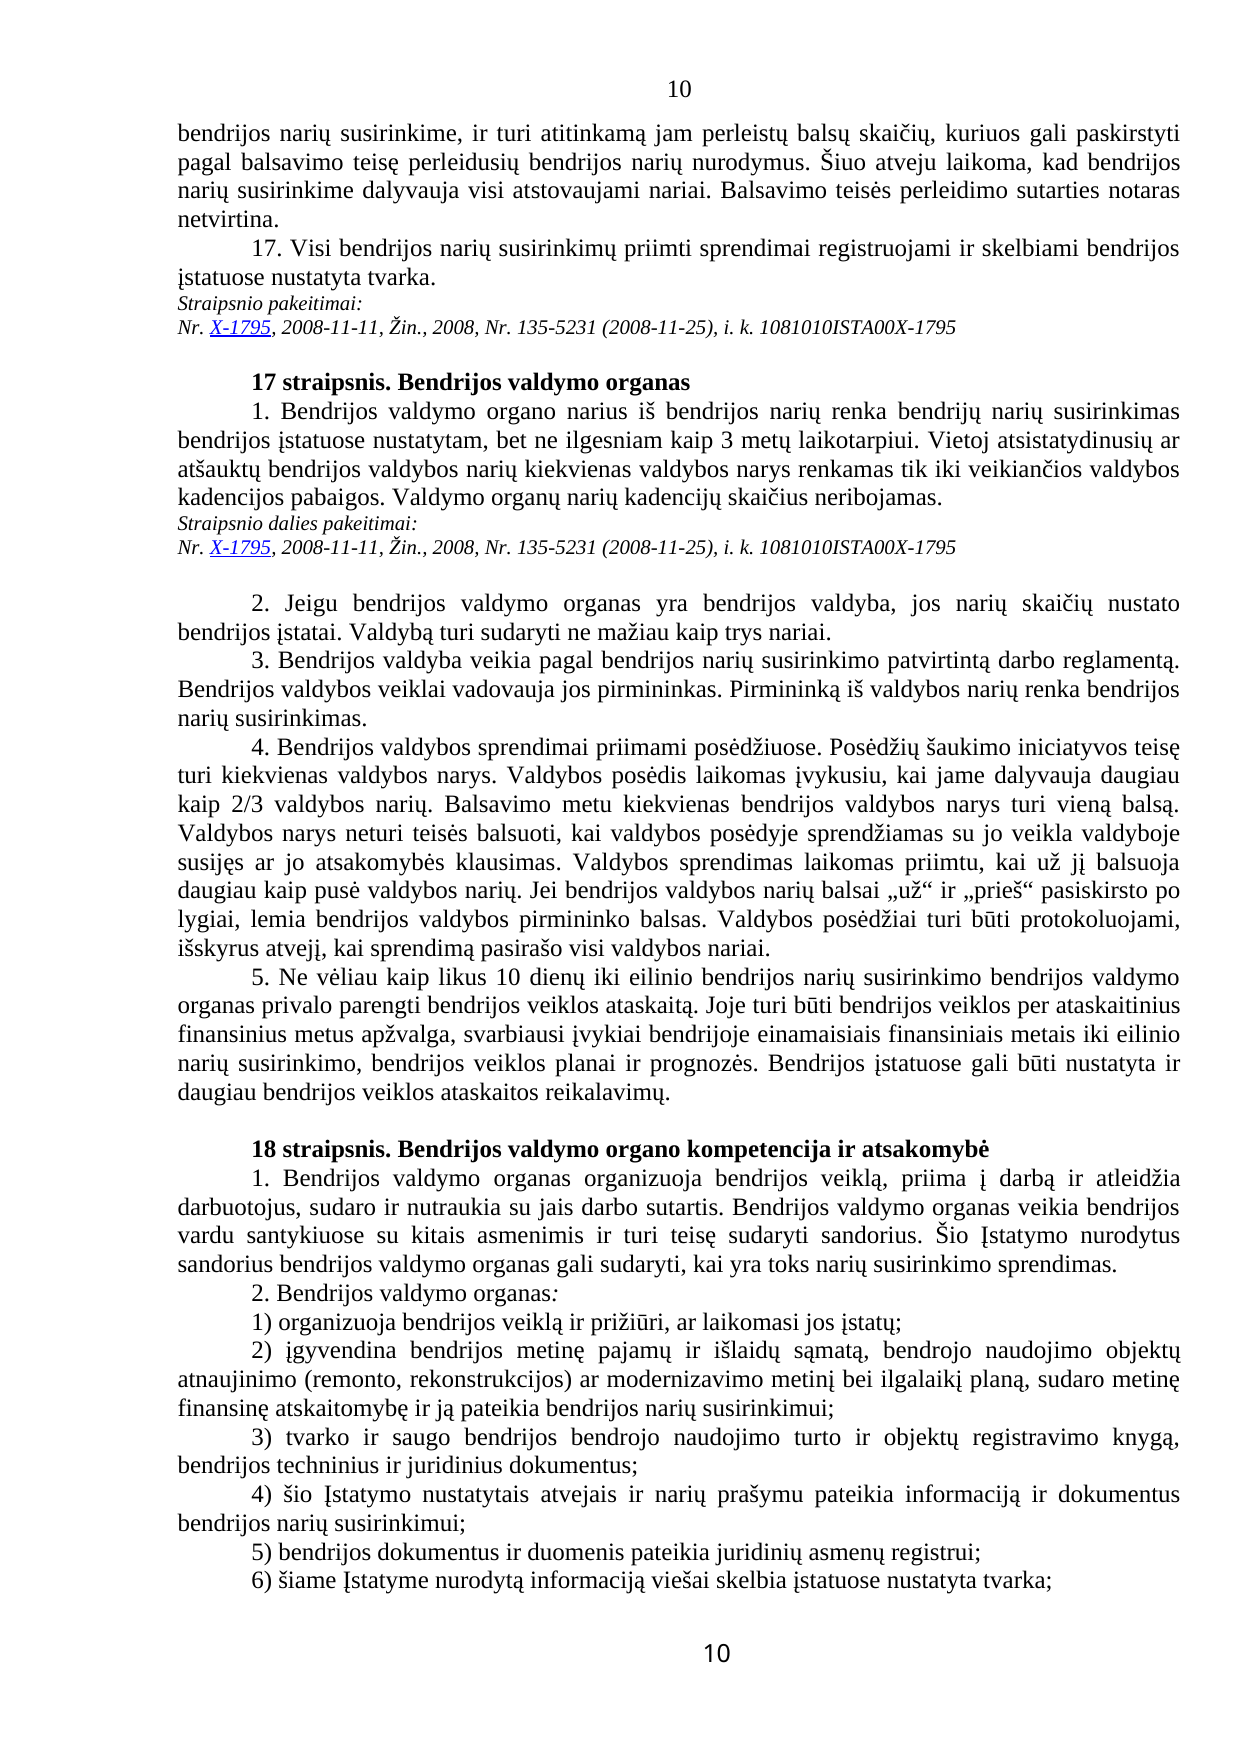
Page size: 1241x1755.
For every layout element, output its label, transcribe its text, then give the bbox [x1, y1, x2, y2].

text 1. Bendrijos valdymo organas organizuoja bendrijos veiklą, priima į darbą ir atleidžia darbuotojus, sudaro ir nutraukia su jais darbo sutartis. Bendrijos valdymo organas veikia bendrijos vardu santykiuose su kitais asmenimis ir turi teisę sudaryti sandorius. Šio Įstatymo nurodytus sandorius bendrijos valdymo organas gali sudaryti, kai yra toks narių susirinkimo sprendimas. [177, 1163, 1181, 1278]
text Straipsnio pakeitimai: [177, 291, 1181, 315]
text 4) šio Įstatymo nustatytais atvejais ir narių prašymu pateikia informaciją ir dokumentus bendrijos narių susirinkimui; [177, 1479, 1181, 1537]
text 1) organizuoja bendrijos veiklą ir prižiūri, ar laikomasi jos įstatų; [177, 1307, 1181, 1336]
text Straipsnio dalies pakeitimai: [177, 511, 1181, 535]
text 3. Bendrijos valdyba veikia pagal bendrijos narių susirinkimo patvirtintą darbo reglamentą. Bendrijos valdybos veiklai vadovauja jos pirmininkas. Pirmininką iš valdybos narių renka bendrijos narių susirinkimas. [177, 646, 1181, 732]
text Nr. X-1795, 2008-11-11, Žin., 2008, Nr. 135-5231 (2008-11-25), i. k. 1081010ISTA00X-1795 [177, 315, 1181, 339]
text Nr. X-1795, 2008-11-11, Žin., 2008, Nr. 135-5231 (2008-11-25), i. k. 1081010ISTA00X-1795 [177, 535, 1181, 559]
text 6) šiame Įstatyme nurodytą informaciją viešai skelbia įstatuose nustatyta tvarka; [177, 1566, 1181, 1594]
text 17 straipsnis. Bendrijos valdymo organas [177, 367, 1181, 396]
text bendrijos narių susirinkime, ir turi atitinkamą jam perleistų balsų skaičių, kuriuos gali paskirstyti pagal balsavimo teisę perleidusių bendrijos narių nurodymus. Šiuo atveju laikoma, kad bendrijos narių susirinkime dalyvauja visi atstovaujami nariai. Balsavimo teisės perleidimo sutarties notaras netvirtina. [177, 118, 1181, 233]
text 1. Bendrijos valdymo organo narius iš bendrijos narių renka bendrijų narių susirinkimas bendrijos įstatuose nustatytam, bet ne ilgesniam kaip 3 metų laikotarpiui. Vietoj atsistatydinusių ar atšauktų bendrijos valdybos narių kiekvienas valdybos narys renkamas tik iki veikiančios valdybos kadencijos pabaigos. Valdymo organų narių kadencijų skaičius neribojamas. [177, 396, 1181, 511]
text 5. Ne vėliau kaip likus 10 dienų iki eilinio bendrijos narių susirinkimo bendrijos valdymo organas privalo parengti bendrijos veiklos ataskaitą. Joje turi būti bendrijos veiklos per ataskaitinius finansinius metus apžvalga, svarbiausi įvykiai bendrijoje einamaisiais finansiniais metais iki eilinio narių susirinkimo, bendrijos veiklos planai ir prognozės. Bendrijos įstatuose gali būti nustatyta ir daugiau bendrijos veiklos ataskaitos reikalavimų. [177, 962, 1181, 1106]
text 5) bendrijos dokumentus ir duomenis pateikia juridinių asmenų registrui; [177, 1537, 1181, 1566]
text 2) įgyvendina bendrijos metinę pajamų ir išlaidų sąmatą, bendrojo naudojimo objektų atnaujinimo (remonto, rekonstrukcijos) ar modernizavimo metinį bei ilgalaikį planą, sudaro metinę finansinę atskaitomybę ir ją pateikia bendrijos narių susirinkimui; [177, 1336, 1181, 1422]
text 18 straipsnis. Bendrijos valdymo organo kompetencija ir atsakomybė [177, 1134, 1181, 1163]
text 17. Visi bendrijos narių susirinkimų priimti sprendimai registruojami ir skelbiami bendrijos įstatuose nustatyta tvarka. [177, 233, 1181, 291]
text 2. Jeigu bendrijos valdymo organas yra bendrijos valdyba, jos narių skaičių nustato bendrijos įstatai. Valdybą turi sudaryti ne mažiau kaip trys nariai. [177, 588, 1181, 646]
text 3) tvarko ir saugo bendrijos bendrojo naudojimo turto ir objektų registravimo knygą, bendrijos techninius ir juridinius dokumentus; [177, 1422, 1181, 1479]
text 2. Bendrijos valdymo organas: [177, 1278, 1181, 1307]
text 4. Bendrijos valdybos sprendimai priimami posėdžiuose. Posėdžių šaukimo iniciatyvos teisę turi kiekvienas valdybos narys. Valdybos posėdis laikomas įvykusiu, kai jame dalyvauja daugiau kaip 2/3 valdybos narių. Balsavimo metu kiekvienas bendrijos valdybos narys turi vieną balsą. Valdybos narys neturi teisės balsuoti, kai valdybos posėdyje sprendžiamas su jo veikla valdyboje susijęs ar jo atsakomybės klausimas. Valdybos sprendimas laikomas priimtu, kai už jį balsuoja daugiau kaip pusė valdybos narių. Jei bendrijos valdybos narių balsai „už“ ir „prieš“ pasiskirsto po lygiai, lemia bendrijos valdybos pirmininko balsas. Valdybos posėdžiai turi būti protokoluojami, išskyrus atvejį, kai sprendimą pasirašo visi valdybos nariai. [177, 732, 1181, 962]
